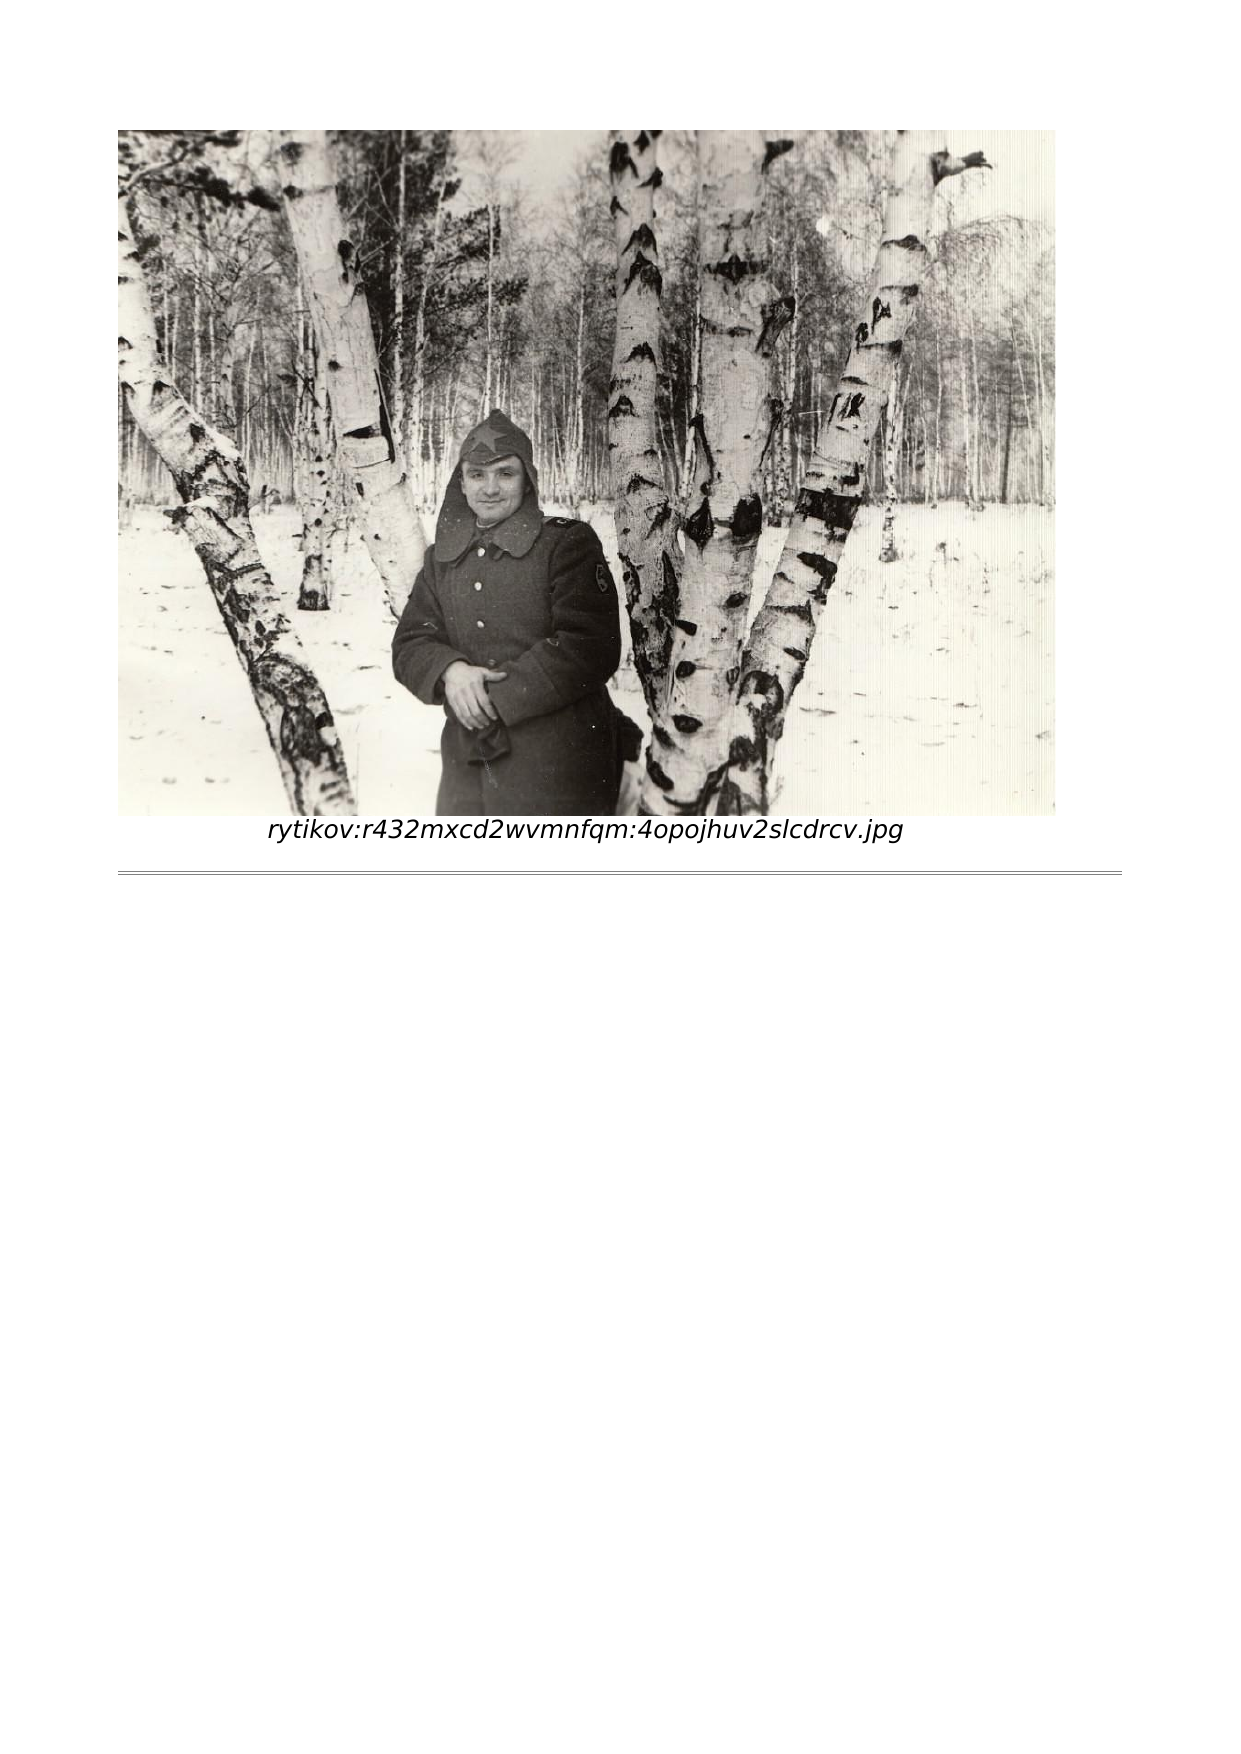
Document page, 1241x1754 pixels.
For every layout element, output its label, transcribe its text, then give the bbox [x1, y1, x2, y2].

text rytikov:r432mxcd2wvmnfqm:4opojhuv2slcdrcv.jpg [118, 816, 1056, 844]
picture [118, 130, 1056, 816]
